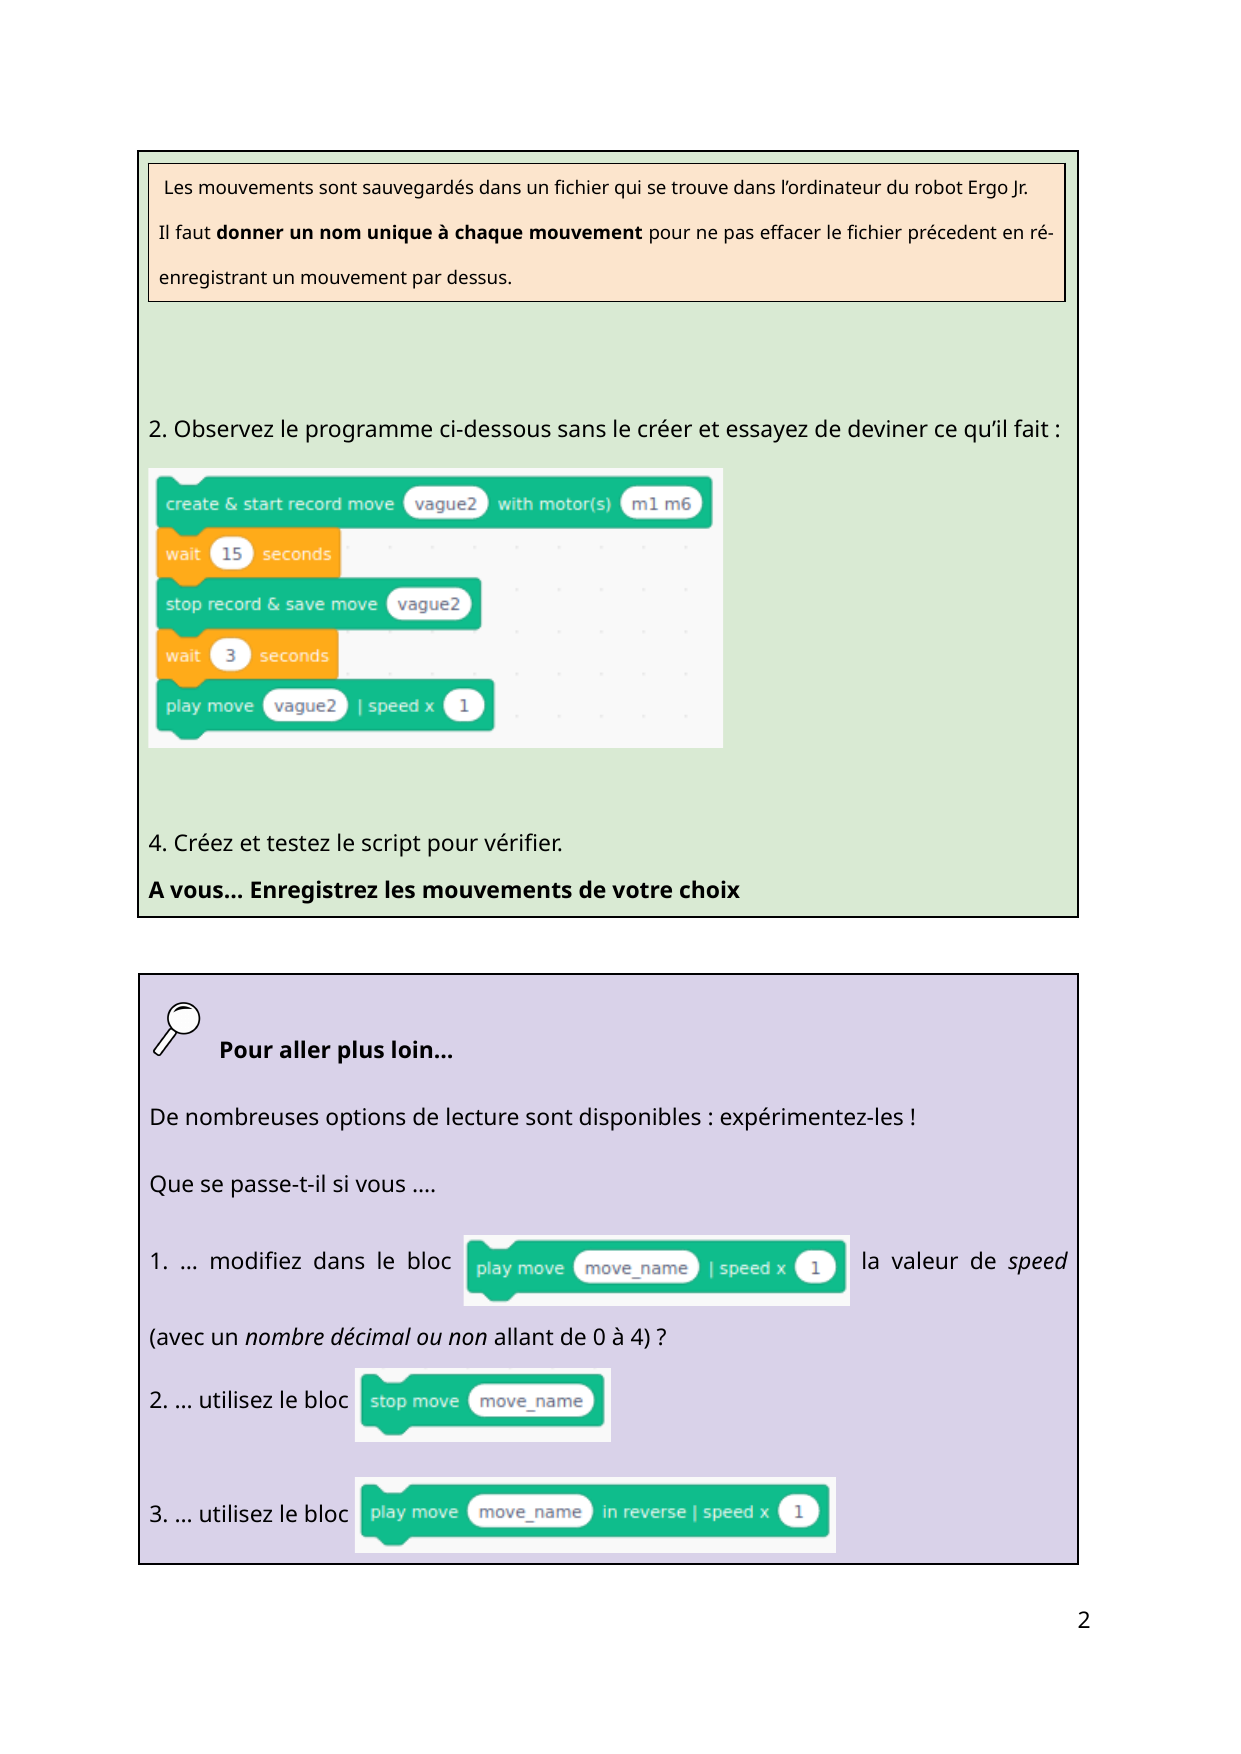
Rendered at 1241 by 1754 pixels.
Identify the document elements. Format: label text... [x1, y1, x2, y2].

picture [354, 1368, 611, 1442]
table_header Les mouvements sont sauvegardés dans un fichier qui se trouve dans l’ordinateur du robot Ergo Jr. Il faut donner un nom unique à chaque mouvement pour ne pas effacer le fichier précedent en ré-enregistrant un mouvement par dessus. [149, 164, 1064, 301]
picture [463, 1235, 850, 1306]
table_header Pour aller plus loin… De nombreuses options de lecture sont disponibles : expérimentez-les ! Que se passe-t-il si vous …. 1. … modifiez dans le bloc la valeur de speed (avec un nombre décimal ou non allant de 0 à 4) ? 2. … utilisez le bloc 3. … utilisez le bloc [140, 975, 1077, 1563]
table_header 2. Observez le programme ci-dessous sans le créer et essayez de deviner ce qu’il fait : 4. Créez et testez le script pour vérifier. A vous… Enregistrez les mouvements de votre choix [139, 152, 1077, 916]
picture [148, 468, 724, 748]
picture [143, 991, 214, 1073]
picture [354, 1477, 836, 1553]
